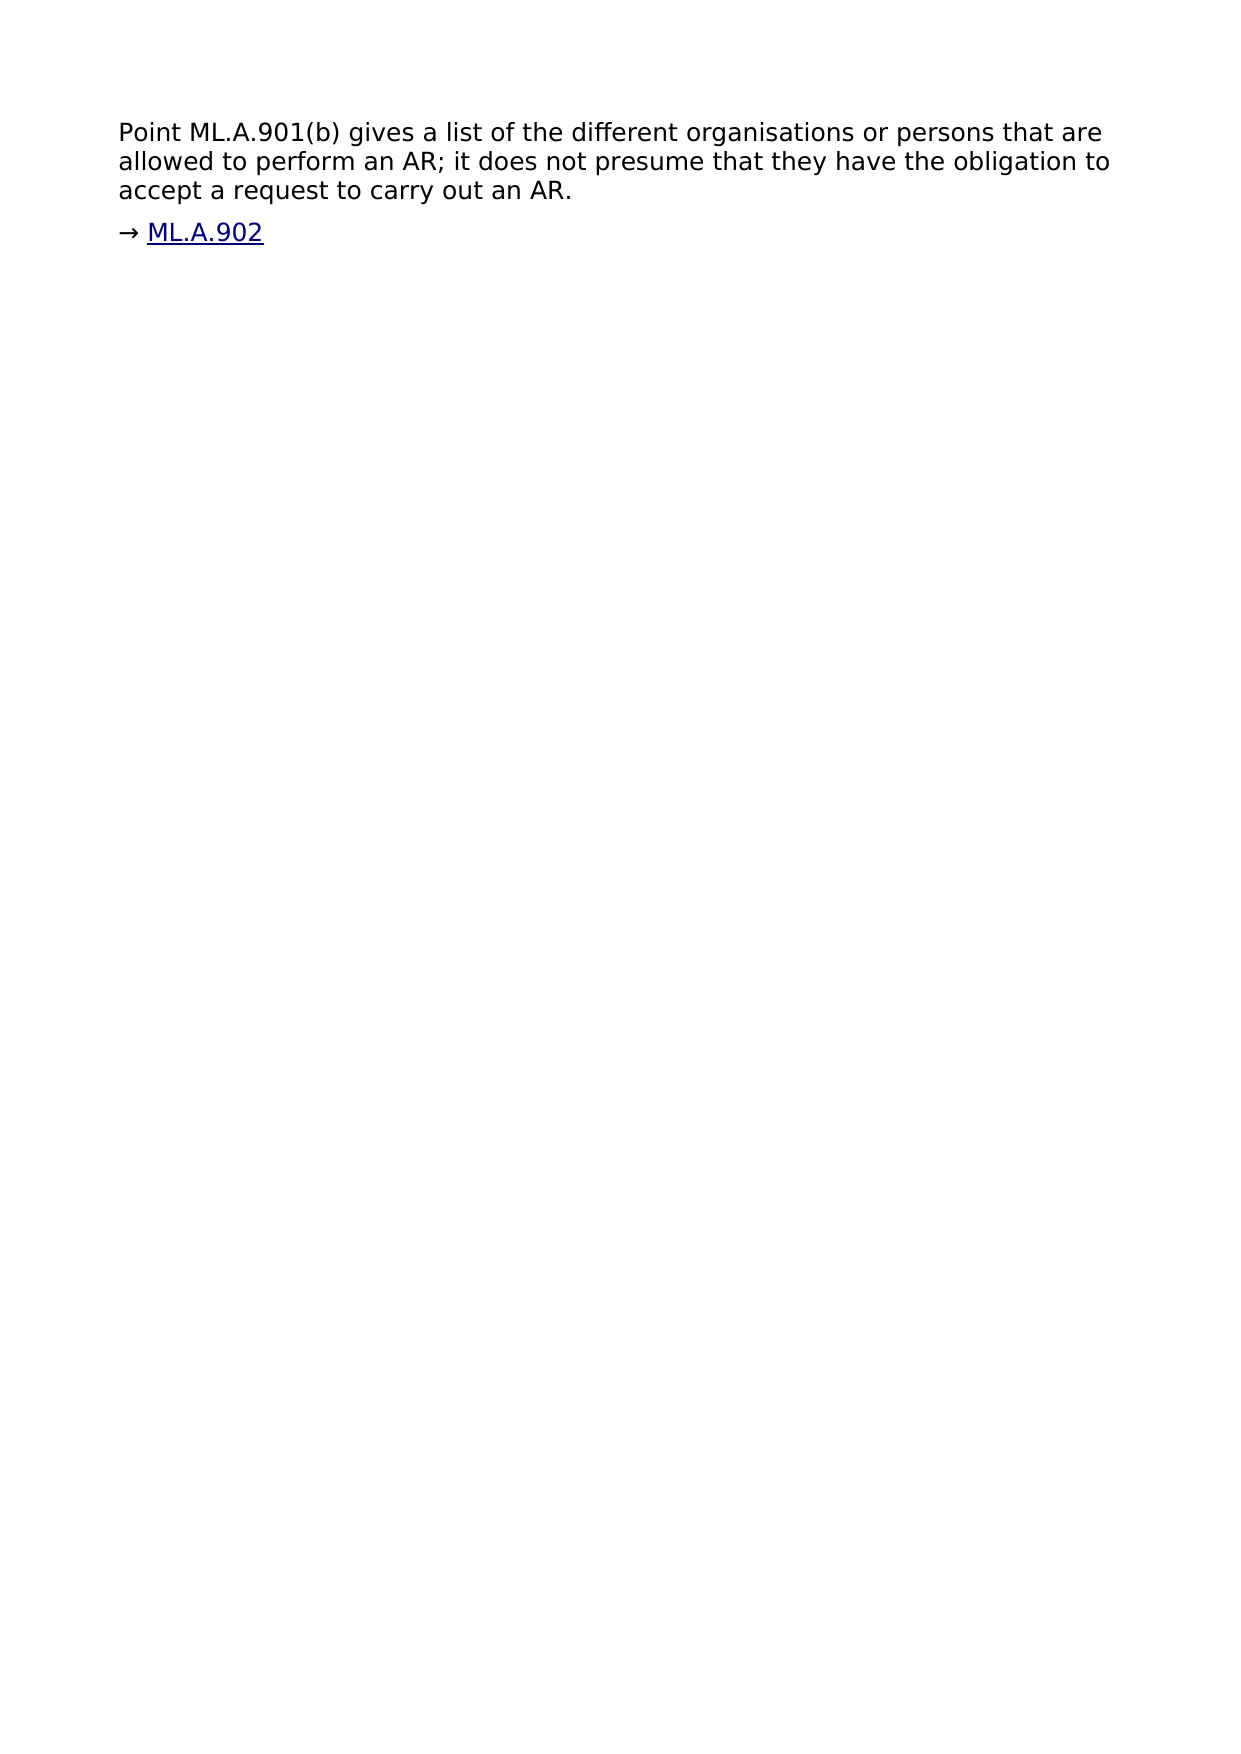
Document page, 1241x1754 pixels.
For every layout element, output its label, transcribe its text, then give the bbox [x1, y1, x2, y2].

text → ML.A.902 [118, 218, 1122, 247]
text Point ML.A.901(b) gives a list of the different organisations or persons that are allowed to perform an AR; it does not presume that they have the obligation to accept a request to carry out an AR. [118, 118, 1122, 206]
